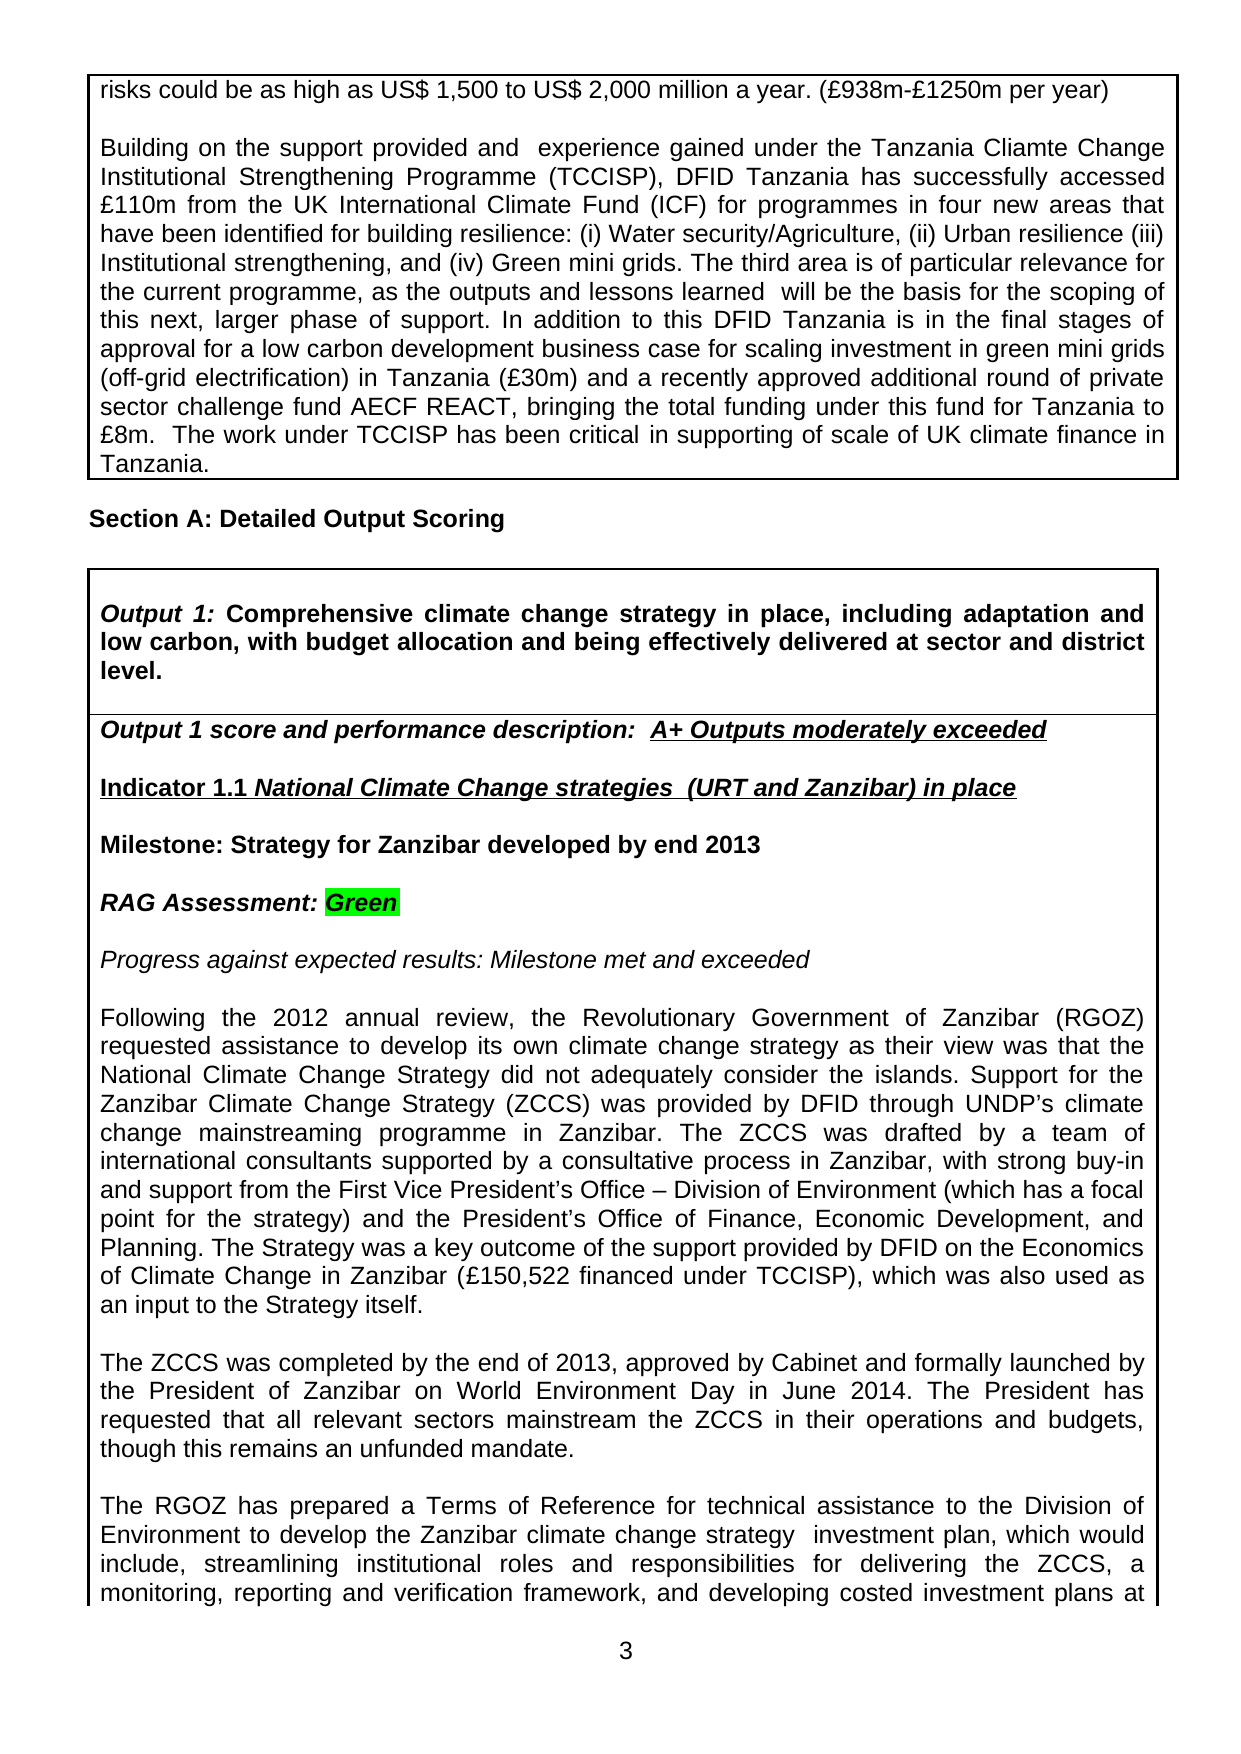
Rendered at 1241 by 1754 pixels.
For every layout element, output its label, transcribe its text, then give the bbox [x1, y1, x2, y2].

table_header Output 1: Comprehensive climate change strategy in place, including adaptation and low carbon, with budget allocation and being effectively delivered at sector and district level. [90, 570, 1156, 713]
table_cell risks could be as high as US$ 1,500 to US$ 2,000 million a year. (£938m-£1250m per year) Building on the support provided and experience gained under the Tanzania Cliamte Change Institutional Strengthening Programme (TCCISP), DFID Tanzania has successfully accessed £110m from the UK International Climate Fund (ICF) for programmes in four new areas that have been identified for building resilience: (i) Water security/Agriculture, (ii) Urban resilience (iii) Institutional strengthening, and (iv) Green mini grids. The third area is of particular relevance for the current programme, as the outputs and lessons learned will be the basis for the scoping of this next, larger phase of support. In addition to this DFID Tanzania is in the final stages of approval for a low carbon development business case for scaling investment in green mini grids (off-grid electrification) in Tanzania (£30m) and a recently approved additional round of private sector challenge fund AECF REACT, bringing the total funding under this fund for Tanzania to £8m. The work under TCCISP has been critical in supporting of scale of UK climate finance in Tanzania. [90, 76, 1176, 478]
subtitle Section A: Detailed Output Scoring [89, 504, 1152, 533]
table_cell Progress against expected results: Milestone met and exceeded Following the 2012 annual review, the Revolutionary Government of Zanzibar (RGOZ) requested assistance to develop its own climate change strategy as their view was that the National Climate Change Strategy did not adequately consider the islands. Support for the Zanzibar Climate Change Strategy (ZCCS) was provided by DFID through UNDP’s climate change mainstreaming programme in Zanzibar. The ZCCS was drafted by a team of international consultants supported by a consultative process in Zanzibar, with strong buy-in and support from the First Vice President’s Office – Division of Environment (which has a focal point for the strategy) and the President’s Office of Finance, Economic Development, and Planning. The Strategy was a key outcome of the support provided by DFID on the Economics of Climate Change in Zanzibar (£150,522 financed under TCCISP), which was also used as an input to the Strategy itself. The ZCCS was completed by the end of 2013, approved by Cabinet and formally launched by the President of Zanzibar on World Environment Day in June 2014. The President has requested that all relevant sectors mainstream the ZCCS in their operations and budgets, though this remains an unfunded mandate. The RGOZ has prepared a Terms of Reference for technical assistance to the Division of Environment to develop the Zanzibar climate change strategy investment plan, which would include, streamlining institutional roles and responsibilities for delivering the ZCCS, a monitoring, reporting and verification framework, and developing costed investment plans at the sector and local levels. This investment plan is a deliverable under UNDP’s mainstreaming programme, but does not currently have budget available for its implementation. Zanzibar is on track to prepare an investment plan per the 2014 TCCISP milestone, but this is unlikely to happen before the end of 2014 as the ZCCS was launched mid-2014 and would be at risk given the lack of funding. It is therefore recommended that the logframe is amended to include a more realistic timeframe for this and support for the investment plan is considered under TCCISP. The Planning Commission and Ministry of Finance also requested support on agreeing a way forward on the climate finance modalities and development of capacity for claimte screening of investments and plans. Indicator 1.2 Climate Change plans developed in sector ministries identified as priorities by URT/Zanzibar and for GOT economic priorities Milestone: SAGCOT green growth strategy launched and next steps identified by end 2013. Climate change action plan in Agriculture by end 2013. RAG Assessment: Green Progress against expected results: Milestone met expectations Indicator 1.2 was included in the updated logframe after the 2013 annual review due to the emphasis on sector-level planning in the NCCS. The SAGCOT green growth strategy was finalised and formally launched in 2012, but uptake of the document by SAGCOT stakeholders was slow. However the SAGCOT centre id use the document in October 2013 This has since been revived, with the SAGCOT Centre using the strategy to demonstrate that the SAGCOT centre have a strategy for addressing the issues raised in the Strategic Regional Environmental and Social Assessment (SRESA) and that they are promoting green investments. A Green Reference Group has formed, with financial support form the US funded Nature Conservancy, which includes representation of private agribusiness, Development Partners, NGOs and Government, in order to guide how SAGCOT can promote green and socially responsible investments under SAGCOT “green print” as it is known. The SAGCOT centre have also employed a full time programme officer to lead environmental and social issues. The Agriculture Climate Resilience Plan (ACRP) through the Ministry of Agriculture, Food Security and Cooperatives (MAFC) has been drafted and is currently undergoing stakeholder consultation. The ACRP was drafted through finance to the World Bank via the EFO. The MAFC Environmental Management Unit has led the process and generated strong support within the Ministry, generating awareness among management and committing to Parliament that the Ministry would deliver the ACRP by the end of June 2014. MAFC is planning to convene a meeting with the Ministry’s management team in June to present the ACRP for their endorsement. The EMU has indicated that, while the ACRP is still in draft form, that MAFC is already using the document to leverage funds for climate smart agriculture at regional level thorugh the EAC and also using it to mainstream climate change in sector initiatives (e.g. SAGCOT, Big Results Now, and the negotiations around the Agriculture Sector Development Strategy II basket fund). The ACRP is nearly finalised but has been delayed beyond the original milestone set for the end of 2013 to allow for internal consultation and approvals. The Ministry of Water has completed a sector climate change action plan as well, so together with the finalisation of the ACRP and progress with the Zanzibar action plan, the 2014 milestone for the completion of two sector plans is on track, as is the 2015 target to have three sector plans in place. In addition to this PMORALG is developing a metholdogy for mainsteaming climate resilience at municipal level, these tools and methodology will feed into their World Bank supported work on urban, which will be taken to scale with UK ICF funding – see ICF concept note on urban resilience (£20m) approved in April 2014. Analytical work around implementation of the NCCS and ZCCS is described in more detail in Indicator 1.3. In conclusion from the support provided by TCCISP is that sector action plans to date are ad hoc in nature based on development partner interest and funding, there is a need provide funds to support implementation of sector plans, and clear guidance and methodology for preparing sector plans needs to be developed (incl. clarity on time span, costing methodology). It would be good to consider this as part of any future support on institutional strengthening. Indicator 1.3 Transparent mechanism for funding Tanzania’s response to Climate Change in support of the national strategy operational Milestone: Feasibility study on options for financing completed by end of year. RAG Assessment: Green Progress against expected results: Milestone met and exceeded An options paper, prepared by independent consultants (GCAP) contracted through DFID’s resource centre CEIL PEAKS, was finalised in July 2013. This work had already been presented (together with DFID centrally funded ODI’s work on a climate public expenditure review) at a UNDP-sponsored workshop on climate finance in March 2013. As found in the 2013 annual review, while a useful exercise in setting out the options for a climate fund, it did not take a step back and assess whether a dedicated climate fund in the Tanzanian context is indeed the best approach. It was agreed that any assessment of climate finance modalities needs to consider the opportunity cost of establishment (for a fund this can be 2 years and over £2m based on the Rwanda experience), the political economy incl. high level leadership and buy in from Development Partners, who would be willing and/or able to contribute. The MTR/AR recommended that further work be commissioned that would result in a more comprehensive analysis and develop a broader roadmap for support of the NCCS, which moves beyond a single climate fund. Responding to this recommendation, three additional results have been achieved: A high-level meeting with the PS of Environment, DPS of Ministry of Finance, and Development Partners (UNDP, DFID, World Bank and Norway) was held in Februray 2014, and a task force appointed to chart the way forward for developing a climate finance mechanism. Support for this task force has been provided by UNDP, through DFID support to the climate change mainstreaming programme. Through the EFO, the World Bank has drafted a policy note that digs deeper into options and considerations for financing the NCCS and ZCCS, which is Tanzania-specific and provides guidance and consideration of a range of possibilities to leverage and manage financial resources for climate change. This builds upon the GCAP climate fund options paper as well as the work done by ODI and DFID London on climate finance modalities, but adds a critical element of the political economy analysis around climate change planning and finance that has to date been lacking in previous technical outputs. A key aspect of this work is to guide the URT to more strategically request and use funds from Development Partners for supporting the NCCS and ZCCS. This report has been drafted and is currently under review by World Bank management and has been peer reviewed by DFID Climate Environment Department (Malcolm Smart), and initial conclusions presented to the government finance task force. This piece was not originally envisaged under the EFO but was undertaken given the opportunity for influence at a high level. A team of international and local consultants were also contracted under TCCISP to develop a Roadmap to support implementation of the NCCS and ZCCS, based on a request form the government, Vice Presidents Office. The Roadmap analyses current levels of DP finance in Tanzania and prospects to access additional finance, and proposes a practical way forward that would fill critical planning and capacity gaps to deliver on the NCCS and ZCCS, which reflects the current reality on both the donor and government sides. The key issue going forward is that there a notable departure between the conclusions of the GoT task force ( supported by UNDP) and the conclusions from the World Bank/ DFID study and the Roadmap, which clearly advise that a dedicated fund is only one modality for implementing the NCCS, and a broader approach needs to be taken, whereas the task force is more focused on the design of a single financing mechanism i.e. a fund. The Vice President’s Office is moving ahead with using the national Environmental Trust Fund set out in the Environmental Management Act as this mechanism, yet there is little demonstrated appetite by development partners to contribute to such a fund. In mainland Tanzania, this is likely to be the main government funding mechanism to support the NCCS but will lack the transparency, good governance structures and credibility desired by DPs. The Roadmap concluded that DPs are unlikely to contribute to the ETF, and instead recommended that the URT focus on a more structured approach to implementing strategies, and developing a comprehensive system to track climate finance and effective delivery of results. This would be a lengthy process and require significant investment, outside of the scope of the current TCCISP, but could yield substantial results to improve how climate finance is managed and tracked. Zanzibar has clearly signalled interest in developing their own financing mechanism separate from that of the Mainland, given the coordination challenges. They are more open in their approach and are potentially interested in developing either a climate fund or a results based financial aid instrument in support of their strategy and investment plan. It is proposed that TCCISP in the next year look at supporting Zanzibar in developing a resource mobilisation plan and as part of that scoping out how such an instrument could work, with a view to financing it under the UK ICF. While the outcomes of this work are quite positive and should provide guidance to both URT/Mainland and Zanzibar that is much more reflective of the current reality on the ground, it has also resulted in a departure from the original intent of the indicator to develop and operationalize a transparent funding mechanism for climate change. Additionally, the climate finance policy note as well as the Roadmap have recently been finalised and will need to be presented and discussed as part of dialogue with the URT and DPs on climate finance. It is therefore proposed that the indicator is changed to something more short term, to reflect the political economy and reality on the ground. Output 1 Recommendations Immediate 14/15 The 2014 milestone for Indicator 1.1 should be revised to focus on developing an investment plan for the Zanzibar climate strategy, targeted for the end of 2015. Messages from the Road map and EFO outputs on climate finance need to fed into the dialogue on climate finance with DPs and URT/ Zanzibar. The output statement on developing a climate finance mechanism may need to be revisited, as it is likely that the preferred mechanism of the government i.e. establishment of a environment/climate fund supported by UNDP; however there are concerns about the transparency and credibility of a such a fund. Review whether the Target for 2015 for Indicator 1.3 is realistic in light of the political econmy and therefore needs to be adjusted – agree appropriate changes and way forward with Results Adviser. TCCISP to consider supporting ToRs developed by RGOZ for supporting implementation of ZCCS over the coming year. Long term – input to design of new ICF programmes Development of the new ICF Business Case on institutional strengthening can draw from the activities under Output 1 over the next year to appraise options for results-based financial aid to Zanzibar and central structured support on development and implementation of sector action plans in implementation of both the NCCS and ZCCS. Feed in recommendations from Roadmap on climate finance tracking and monitoring into new ICF business case. Impact Weighting (%): 35% Revised since last Annual Review? No Risk: Revised since last Annual Review? No – still medium to high due to political economy. However as the President is now the chair of the Africa group on climate change, there maybe a window of opportunity to provide high level leadership but unclear if this will be sustained beyond the election. [90, 945, 1156, 1606]
table_cell Output 1 score and performance description: A+ Outputs moderately exceeded Indicator 1.1 National Climate Change strategies (URT and Zanzibar) in place Milestone: Strategy for Zanzibar developed by end 2013 RAG Assessment: Green [90, 715, 1156, 945]
